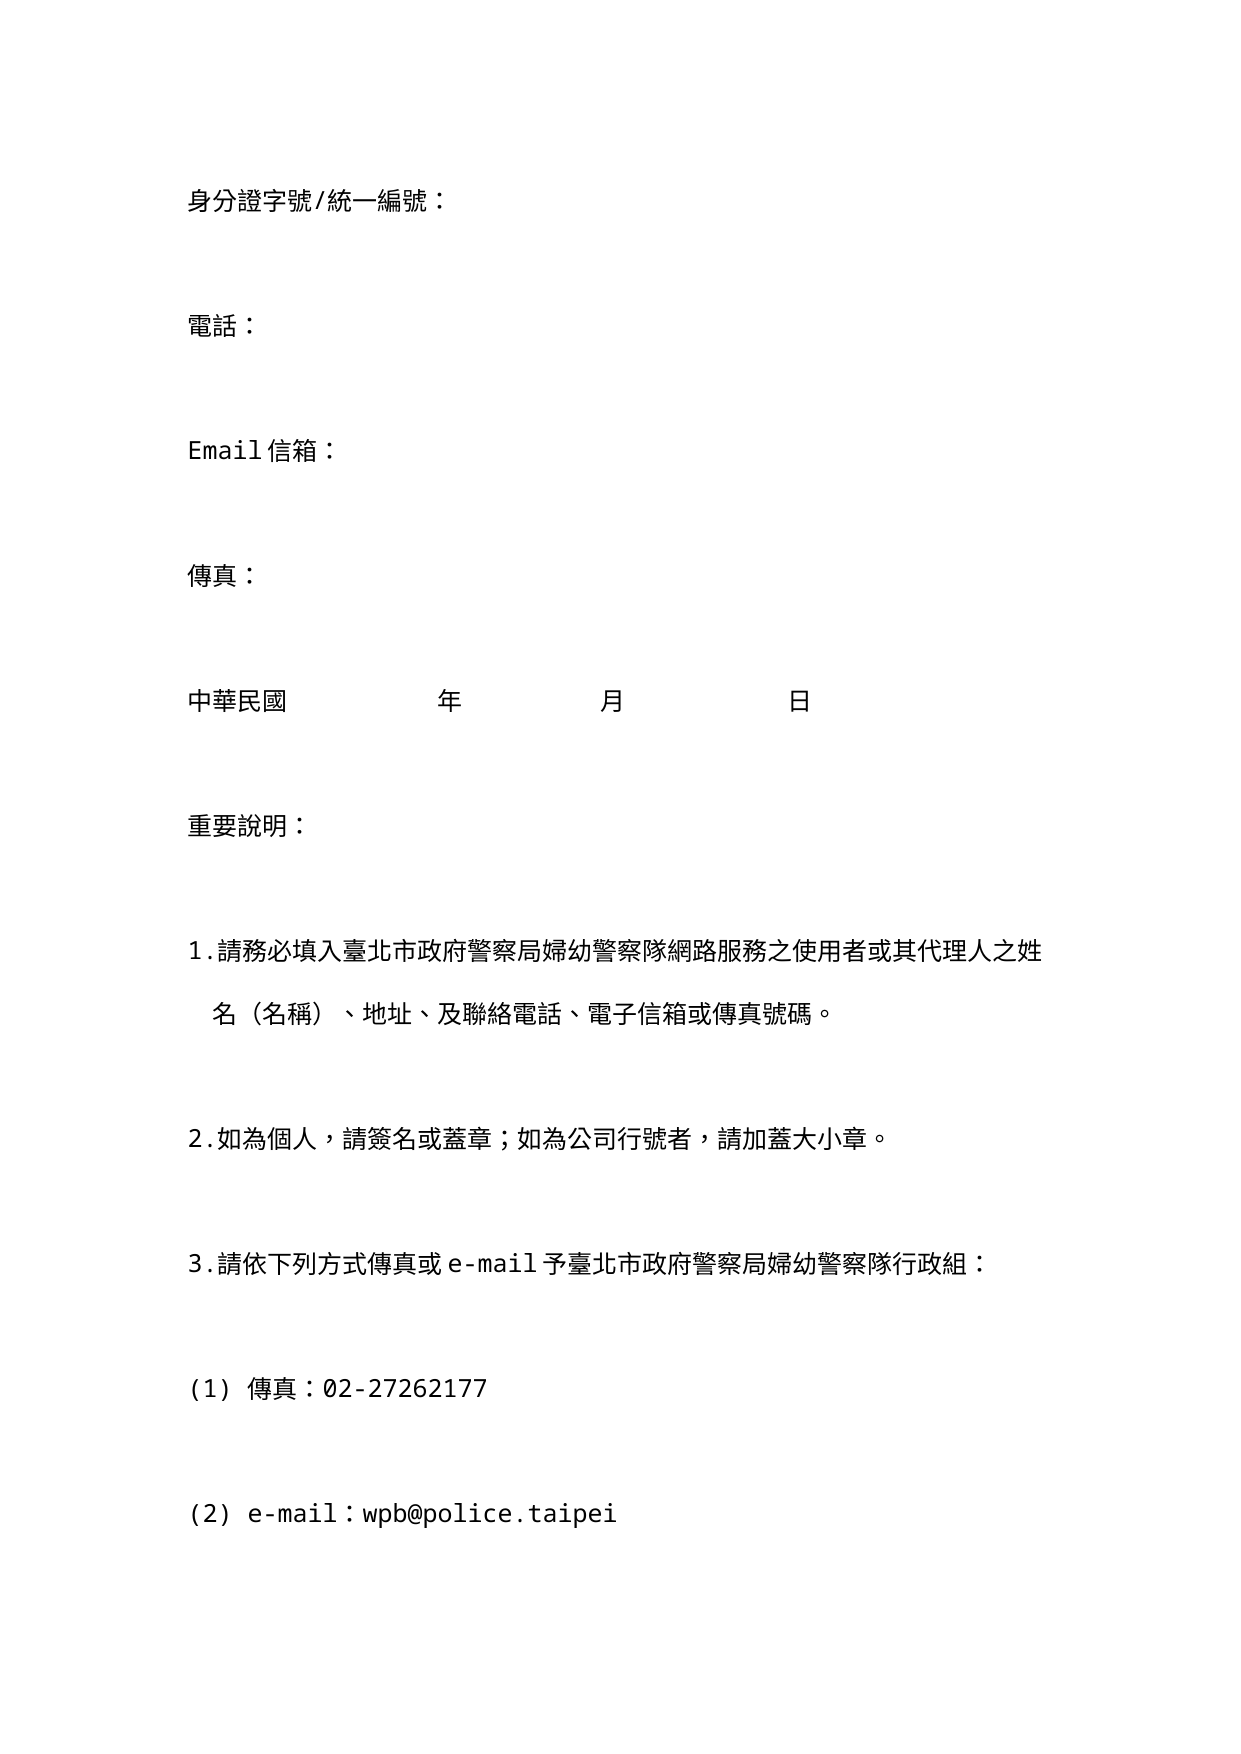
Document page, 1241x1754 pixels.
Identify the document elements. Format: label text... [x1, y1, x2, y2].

text 中華民國 年 月 日 [187, 658, 1053, 721]
text 重要說明： [187, 783, 1053, 846]
text (1) 傳真：02-27262177 [187, 1346, 1053, 1408]
text Email信箱： [187, 408, 1053, 471]
text 傳真： [187, 533, 1053, 596]
text 2.如為個人，請簽名或蓋章；如為公司行號者，請加蓋大小章。 [187, 1096, 1053, 1158]
text 電話： [187, 283, 1053, 346]
text 身分證字號/統一編號： [187, 158, 1053, 221]
text 1.請務必填入臺北市政府警察局婦幼警察隊網路服務之使用者或其代理人之姓名（名稱）、地址、及聯絡電話、電子信箱或傳真號碼。 [187, 908, 1053, 1033]
text 3.請依下列方式傳真或e-mail予臺北市政府警察局婦幼警察隊行政組： [187, 1221, 1053, 1283]
text (2) e-mail：wpb@police.taipei [187, 1471, 1053, 1533]
